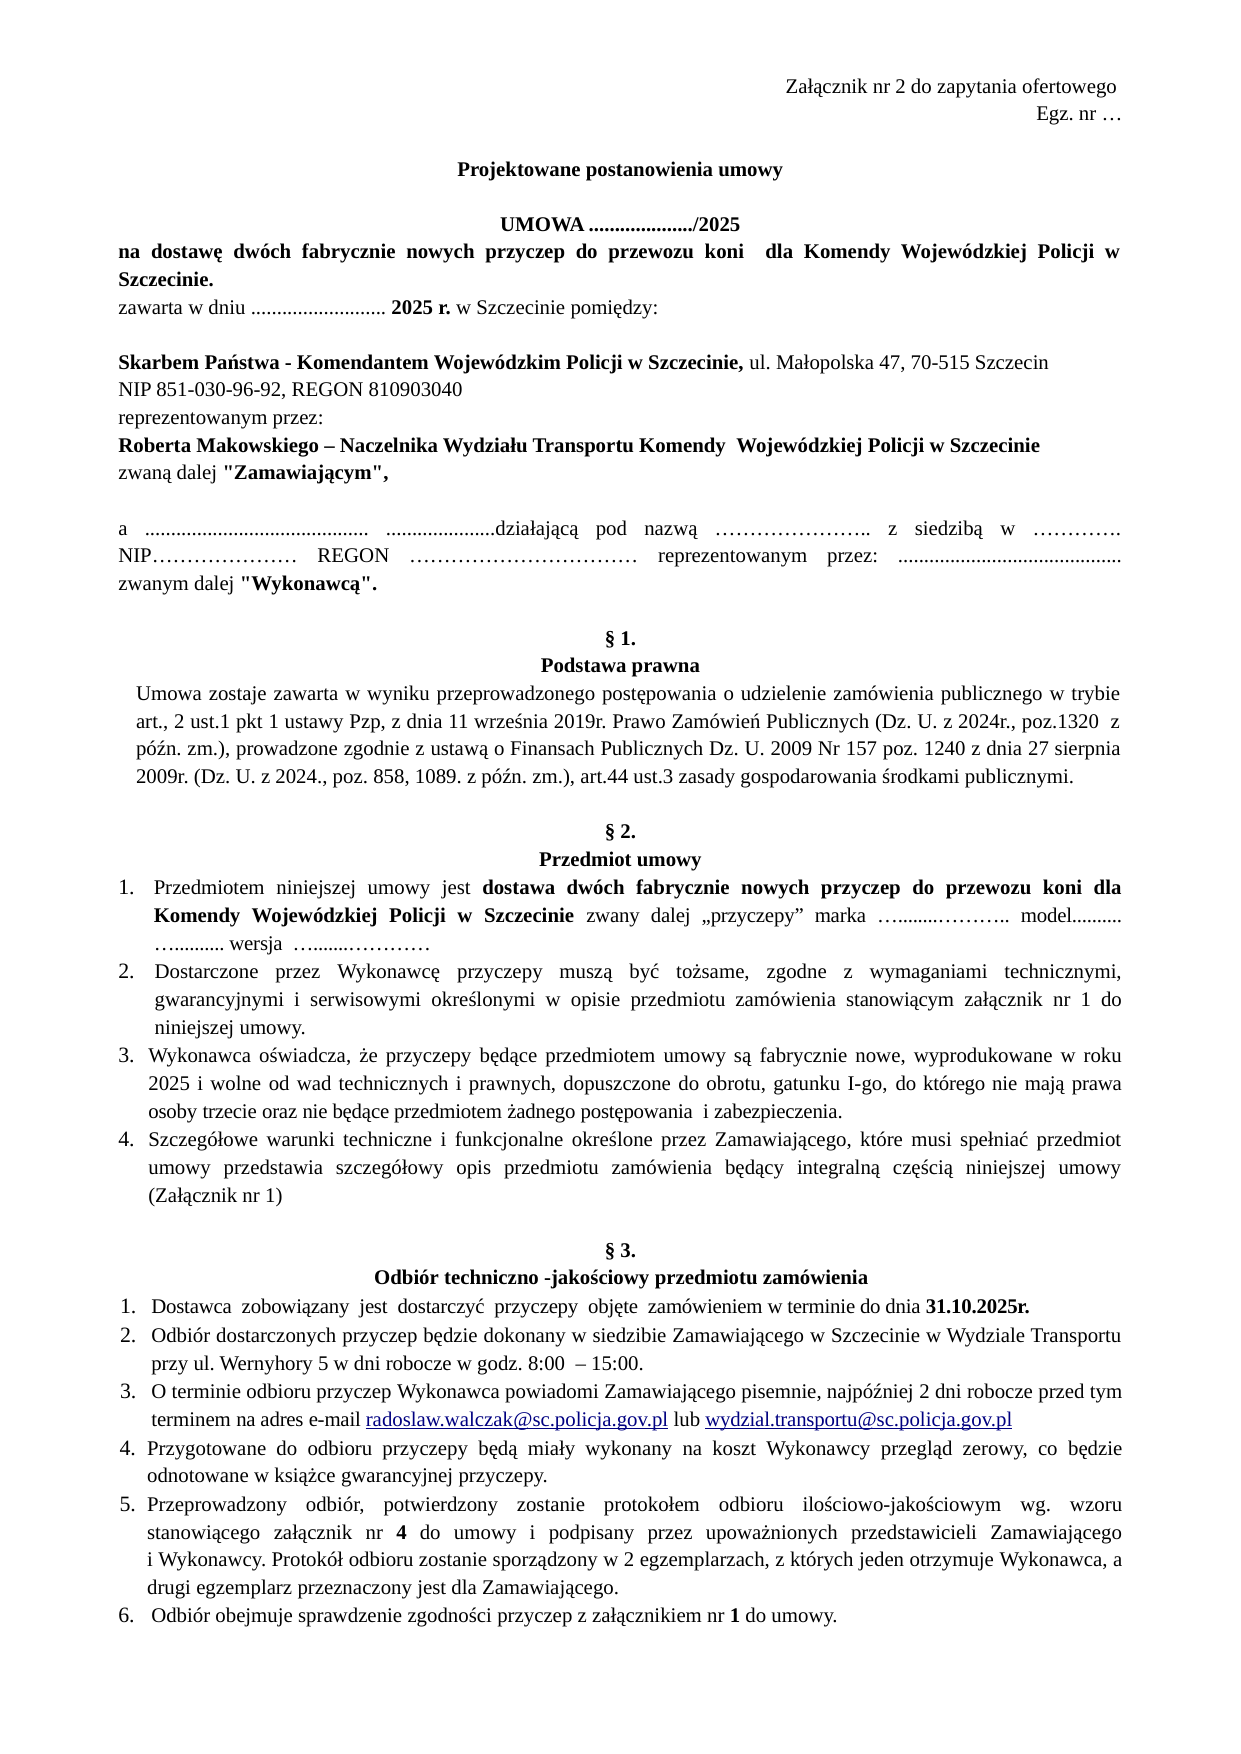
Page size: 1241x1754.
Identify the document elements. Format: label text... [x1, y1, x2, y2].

list Przedmiotem niniejszej umowy jest dostawa dwóch fabrycznie nowych przyczep do przewozu koni dla Komendy Wojewódzkiej Policji w Szczecinie zwany dalej „przyczepy” marka …........……….. model..........….......... wersja ….......………… [118, 874, 1122, 955]
text Skarbem Państwa - Komendantem Wojewódzkim Policji w Szczecinie, ul. Małopolska 47, 70-515 Szczecin [118, 350, 1122, 374]
text Przedmiot umowy [118, 847, 1122, 871]
text Roberta Makowskiego – Naczelnika Wydziału Transportu Komendy Wojewódzkiej Policji w Szczecinie [118, 433, 1122, 457]
list Przeprowadzony odbiór, potwierdzony zostanie protokołem odbioru ilościowo-jakościowym wg. wzoru stanowiącego załącznik nr 4 do umowy i podpisany przez upoważnionych przedstawicieli Zamawiającego i Wykonawcy. Protokół odbioru zostanie sporządzony w 2 egzemplarzach, z których jeden otrzymuje Wykonawca, a drugi egzemplarz przeznaczony jest dla Zamawiającego. [119, 1491, 1122, 1599]
text Umowa zostaje zawarta w wyniku przeprowadzonego postępowania o udzielenie zamówienia publicznego w trybie art., 2 ust.1 pkt 1 ustawy Pzp, z dnia 11 września 2019r. Prawo Zamówień Publicznych (Dz. U. z 2024r., poz.1320 z późn. zm.), prowadzone zgodnie z ustawą o Finansach Publicznych Dz. U. 2009 Nr 157 poz. 1240 z dnia 27 sierpnia 2009r. (Dz. U. z 2024., poz. 858, 1089. z późn. zm.), art.44 ust.3 zasady gospodarowania środkami publicznymi. [136, 681, 1122, 788]
text Załącznik nr 2 do zapytania ofertowego [118, 74, 1122, 98]
text NIP 851-030-96-92, REGON 810903040 [118, 377, 1122, 401]
text zwaną dalej "Zamawiającym", [118, 460, 1122, 484]
text na dostawę dwóch fabrycznie nowych przyczep do przewozu koni dla Komendy Wojewódzkiej Policji w Szczecinie. [118, 239, 1122, 291]
text Podstawa prawna [118, 653, 1122, 677]
text reprezentowanym przez: [118, 405, 1122, 429]
text § 1. [118, 626, 1122, 650]
list Odbiór obejmuje sprawdzenie zgodności przyczep z załącznikiem nr 1 do umowy. [118, 1602, 1122, 1628]
list Dostarczone przez Wykonawcę przyczepy muszą być tożsame, zgodne z wymaganiami technicznymi, gwarancyjnymi i serwisowymi określonymi w opisie przedmiotu zamówienia stanowiącym załącznik nr 1 do niniejszej umowy. [118, 958, 1122, 1039]
text § 3. [118, 1238, 1122, 1262]
list Odbiór dostarczonych przyczep będzie dokonany w siedzibie Zamawiającego w Szczecinie w Wydziale Transportu przy ul. Wernyhory 5 w dni robocze w godz. 8:00 – 15:00. [120, 1322, 1122, 1375]
list O terminie odbioru przyczep Wykonawca powiadomi Zamawiającego pisemnie, najpóźniej 2 dni robocze przed tym terminem na adres e-mail radoslaw.walczak@sc.policja.gov.pl lub wydzial.transportu@sc.policja.gov.pl [120, 1378, 1122, 1431]
text a ........................................... .....................działającą pod nazwą ………………….. z siedzibą w …………. NIP………………… REGON …………………………… reprezentowanym przez: ........................................... zwanym dalej "Wykonawcą". [118, 515, 1122, 595]
text zawarta w dniu .......................... 2025 r. w Szczecinie pomiędzy: [118, 294, 1122, 319]
text Egz. nr … [118, 101, 1122, 125]
list Dostawca zobowiązany jest dostarczyć przyczepy objęte zamówieniem w terminie do dnia 31.10.2025r. [120, 1293, 1122, 1318]
text Projektowane postanowienia umowy [118, 157, 1122, 181]
list Szczegółowe warunki techniczne i funkcjonalne określone przez Zamawiającego, które musi spełniać przedmiot umowy przedstawia szczegółowy opis przedmiotu zamówienia będący integralną częścią niniejszej umowy (Załącznik nr 1) [118, 1126, 1122, 1207]
text Odbiór techniczno -jakościowy przedmiotu zamówienia [120, 1265, 1122, 1289]
list Przygotowane do odbioru przyczepy będą miały wykonany na koszt Wykonawcy przegląd zerowy, co będzie odnotowane w książce gwarancyjnej przyczepy. [119, 1434, 1122, 1487]
list Wykonawca oświadcza, że przyczepy będące przedmiotem umowy są fabrycznie nowe, wyprodukowane w roku 2025 i wolne od wad technicznych i prawnych, dopuszczone do obrotu, gatunku I-go, do którego nie mają prawa osoby trzecie oraz nie będące przedmiotem żadnego postępowania i zabezpieczenia. [118, 1042, 1122, 1123]
text § 2. [118, 819, 1122, 843]
text UMOWA ..................../2025 [118, 212, 1122, 236]
